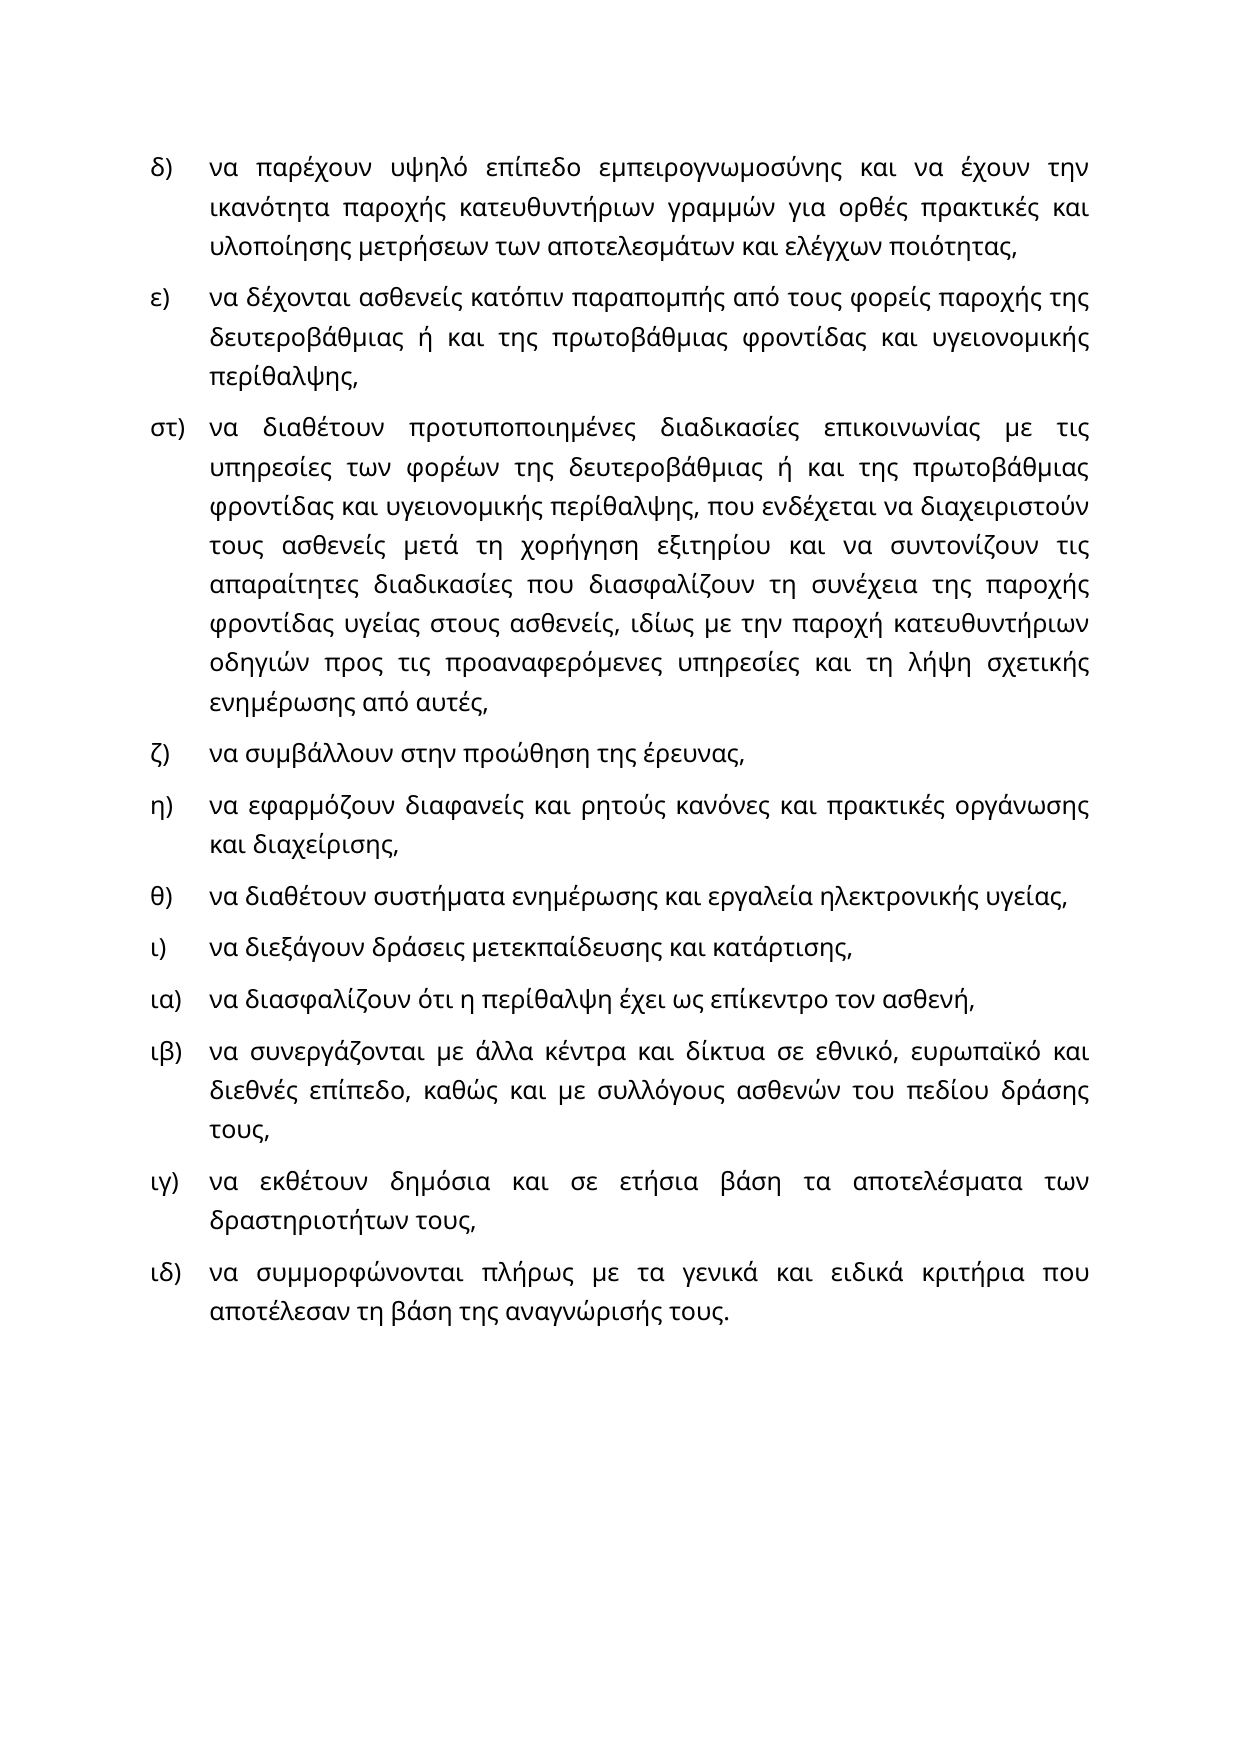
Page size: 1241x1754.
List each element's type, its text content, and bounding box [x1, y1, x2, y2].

list στ) να διαθέτουν προτυποποιημένες διαδικασίες επικοινωνίας με τις υπηρεσίες των φορέων της δευτεροβάθμιας ή και της πρωτοβάθμιας φροντίδας και υγειονομικής περίθαλψης, που ενδέχεται να διαχειριστούν τους ασθενείς μετά τη χορήγηση εξιτηρίου και να συντονίζουν τις απαραίτητες διαδικασίες που διασφαλίζουν τη συνέχεια της παροχής φροντίδας υγείας στους ασθενείς, ιδίως με την παροχή κατευθυντήριων οδηγιών προς τις προαναφερόμενες υπηρεσίες και τη λήψη σχετικής ενημέρωσης από αυτές, [150, 410, 1090, 718]
list ιγ) να εκθέτουν δημόσια και σε ετήσια βάση τα αποτελέσματα των δραστηριοτήτων τους, [150, 1163, 1090, 1237]
list ι) να διεξάγουν δράσεις μετεκπαίδευσης και κατάρτισης, [150, 930, 1090, 964]
list η) να εφαρμόζουν διαφανείς και ρητούς κανόνες και πρακτικές οργάνωσης και διαχείρισης, [150, 787, 1090, 861]
list ια) να διασφαλίζουν ότι η περίθαλψη έχει ως επίκεντρο τον ασθενή, [150, 982, 1090, 1016]
list ιβ) να συνεργάζονται με άλλα κέντρα και δίκτυα σε εθνικό, ευρωπαϊκό και διεθνές επίπεδο, καθώς και με συλλόγους ασθενών του πεδίου δράσης τους, [150, 1033, 1090, 1146]
list ε) να δέχονται ασθενείς κατόπιν παραπομπής από τους φορείς παροχής της δευτεροβάθμιας ή και της πρωτοβάθμιας φροντίδας και υγειονομικής περίθαλψης, [150, 280, 1090, 392]
list ζ) να συμβάλλουν στην προώθηση της έρευνας, [150, 736, 1090, 770]
list ιδ) να συμμορφώνονται πλήρως με τα γενικά και ειδικά κριτήρια που αποτέλεσαν τη βάση της αναγνώρισής τους. [150, 1254, 1090, 1327]
list δ) να παρέχουν υψηλό επίπεδο εμπειρογνωμοσύνης και να έχουν την ικανότητα παροχής κατευθυντήριων γραμμών για ορθές πρακτικές και υλοποίησης μετρήσεων των αποτελεσμάτων και ελέγχων ποιότητας, [150, 150, 1090, 262]
list θ) να διαθέτουν συστήματα ενημέρωσης και εργαλεία ηλεκτρονικής υγείας, [150, 878, 1090, 912]
